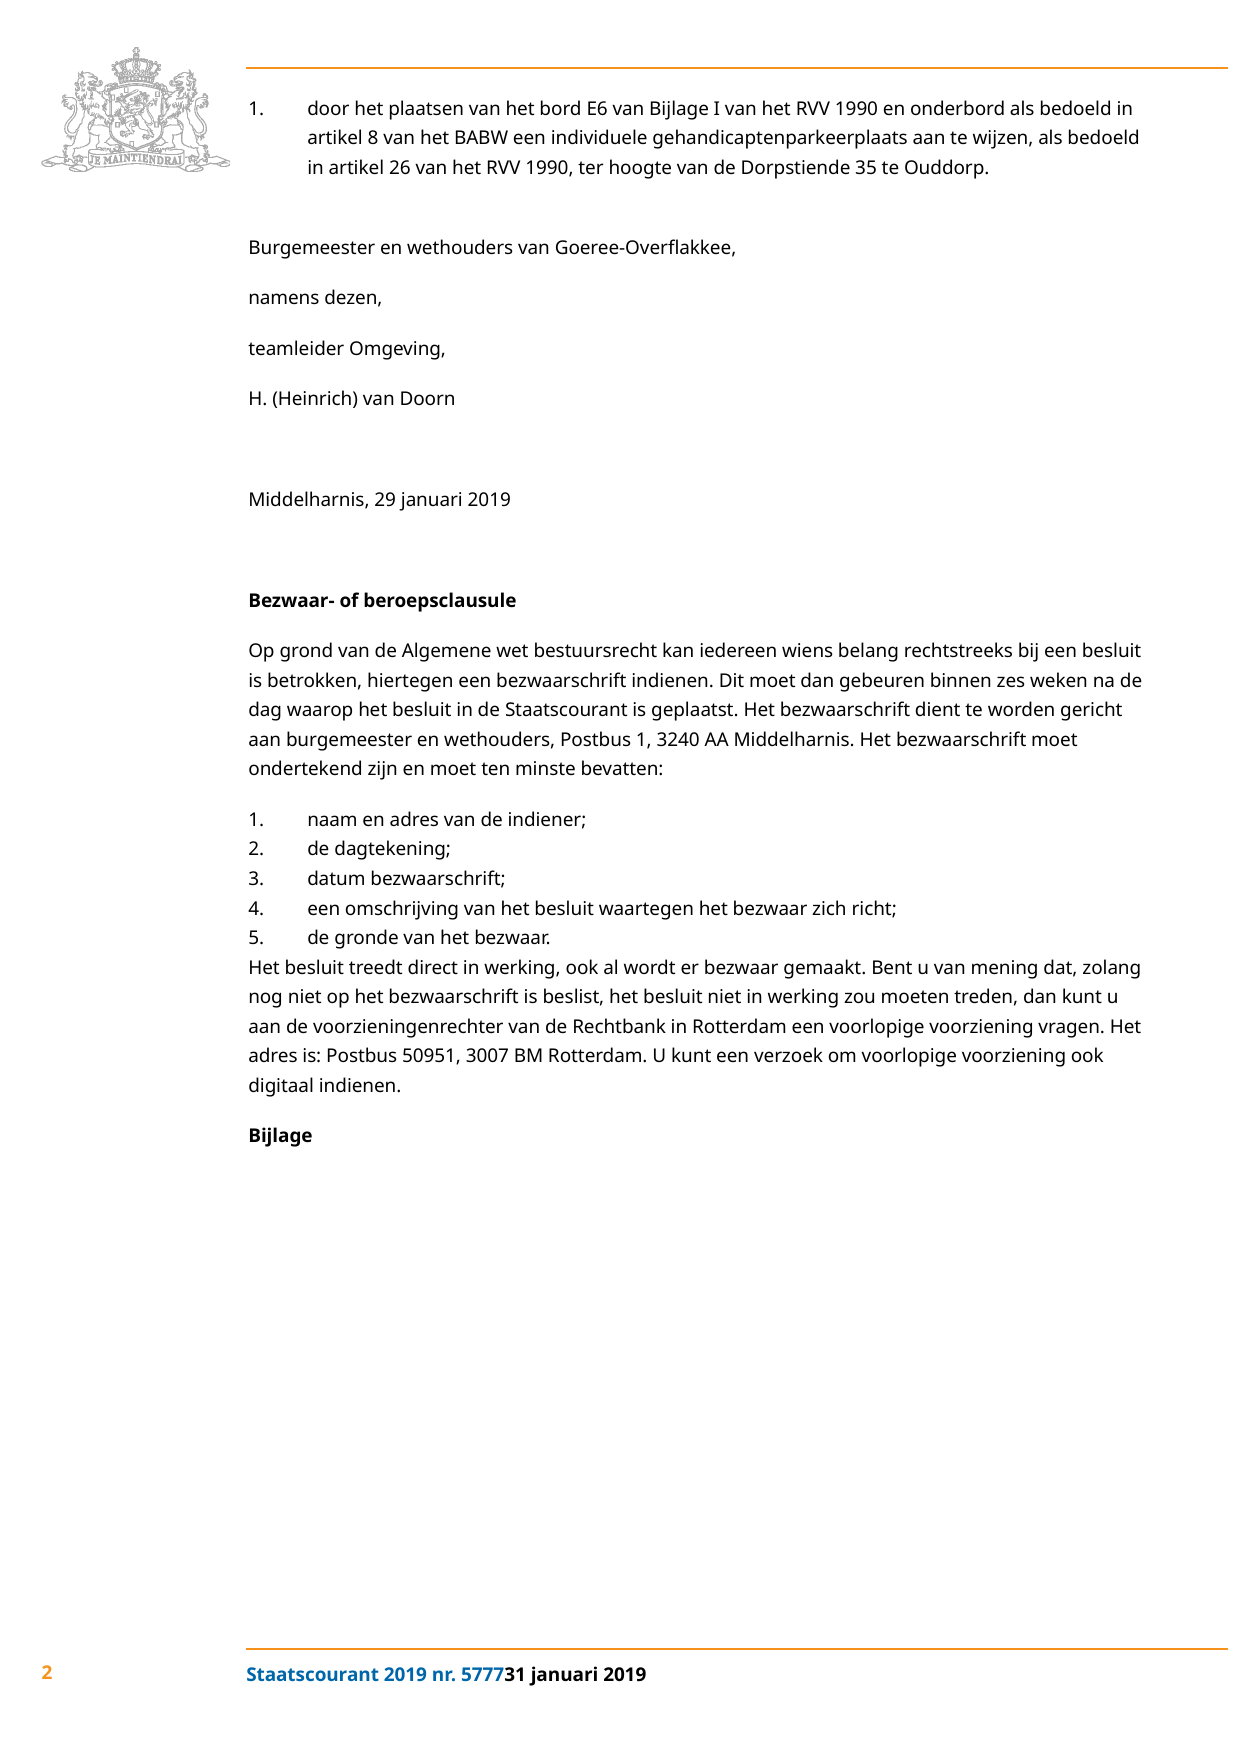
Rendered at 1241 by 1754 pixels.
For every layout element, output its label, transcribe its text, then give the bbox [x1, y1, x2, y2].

text H. (Heinrich) van Doorn [248, 385, 1152, 411]
list door het plaatsen van het bord E6 van Bijlage I van het RVV 1990 en onderbord als bedoeld in artikel 8 van het BABW een individuele gehandicaptenparkeerplaats aan te wijzen, als bedoeld in artikel 26 van het RVV 1990, ter hoogte van de Dorpstiende 35 te Ouddorp. [248, 95, 1152, 180]
list datum bezwaarschrift; [248, 865, 1152, 891]
text Het besluit treedt direct in werking, ook al wordt er bezwaar gemaakt. Bent u van mening dat, zolang nog niet op het bezwaarschrift is beslist, het besluit niet in werking zou moeten treden, dan kunt u aan de voorzieningenrechter van de Rechtbank in Rotterdam een voorlopige voorziening vragen. Het adres is: Postbus 50951, 3007 BM Rotterdam. U kunt een verzoek om voorlopige voorziening ook digitaal indienen. [248, 954, 1152, 1098]
text Bijlage [248, 1123, 1152, 1148]
text Middelharnis, 29 januari 2019 [248, 486, 1152, 512]
list een omschrijving van het besluit waartegen het bezwaar zich richt; [248, 895, 1152, 921]
text namens dezen, [248, 284, 1152, 310]
picture [41, 47, 231, 172]
text teamleider Omgeving, [248, 335, 1152, 361]
text Op grond van de Algemene wet bestuursrecht kan iedereen wiens belang rechtstreeks bij een besluit is betrokken, hiertegen een bezwaarschrift indienen. Dit moet dan gebeuren binnen zes weken na de dag waarop het besluit in de Staatscourant is geplaatst. Het bezwaarschrift dient te worden gericht aan burgemeester en wethouders, Postbus 1, 3240 AA Middelharnis. Het bezwaarschrift moet ondertekend zijn en moet ten minste bevatten: [248, 637, 1152, 781]
text Burgemeester en wethouders van Goeree-Overflakkee, [248, 234, 1152, 260]
list de gronde van het bezwaar. [248, 924, 1152, 950]
list naam en adres van de indiener; [248, 806, 1152, 832]
text Bezwaar- of beroepsclausule [248, 587, 1152, 613]
list de dagtekening; [248, 836, 1152, 861]
